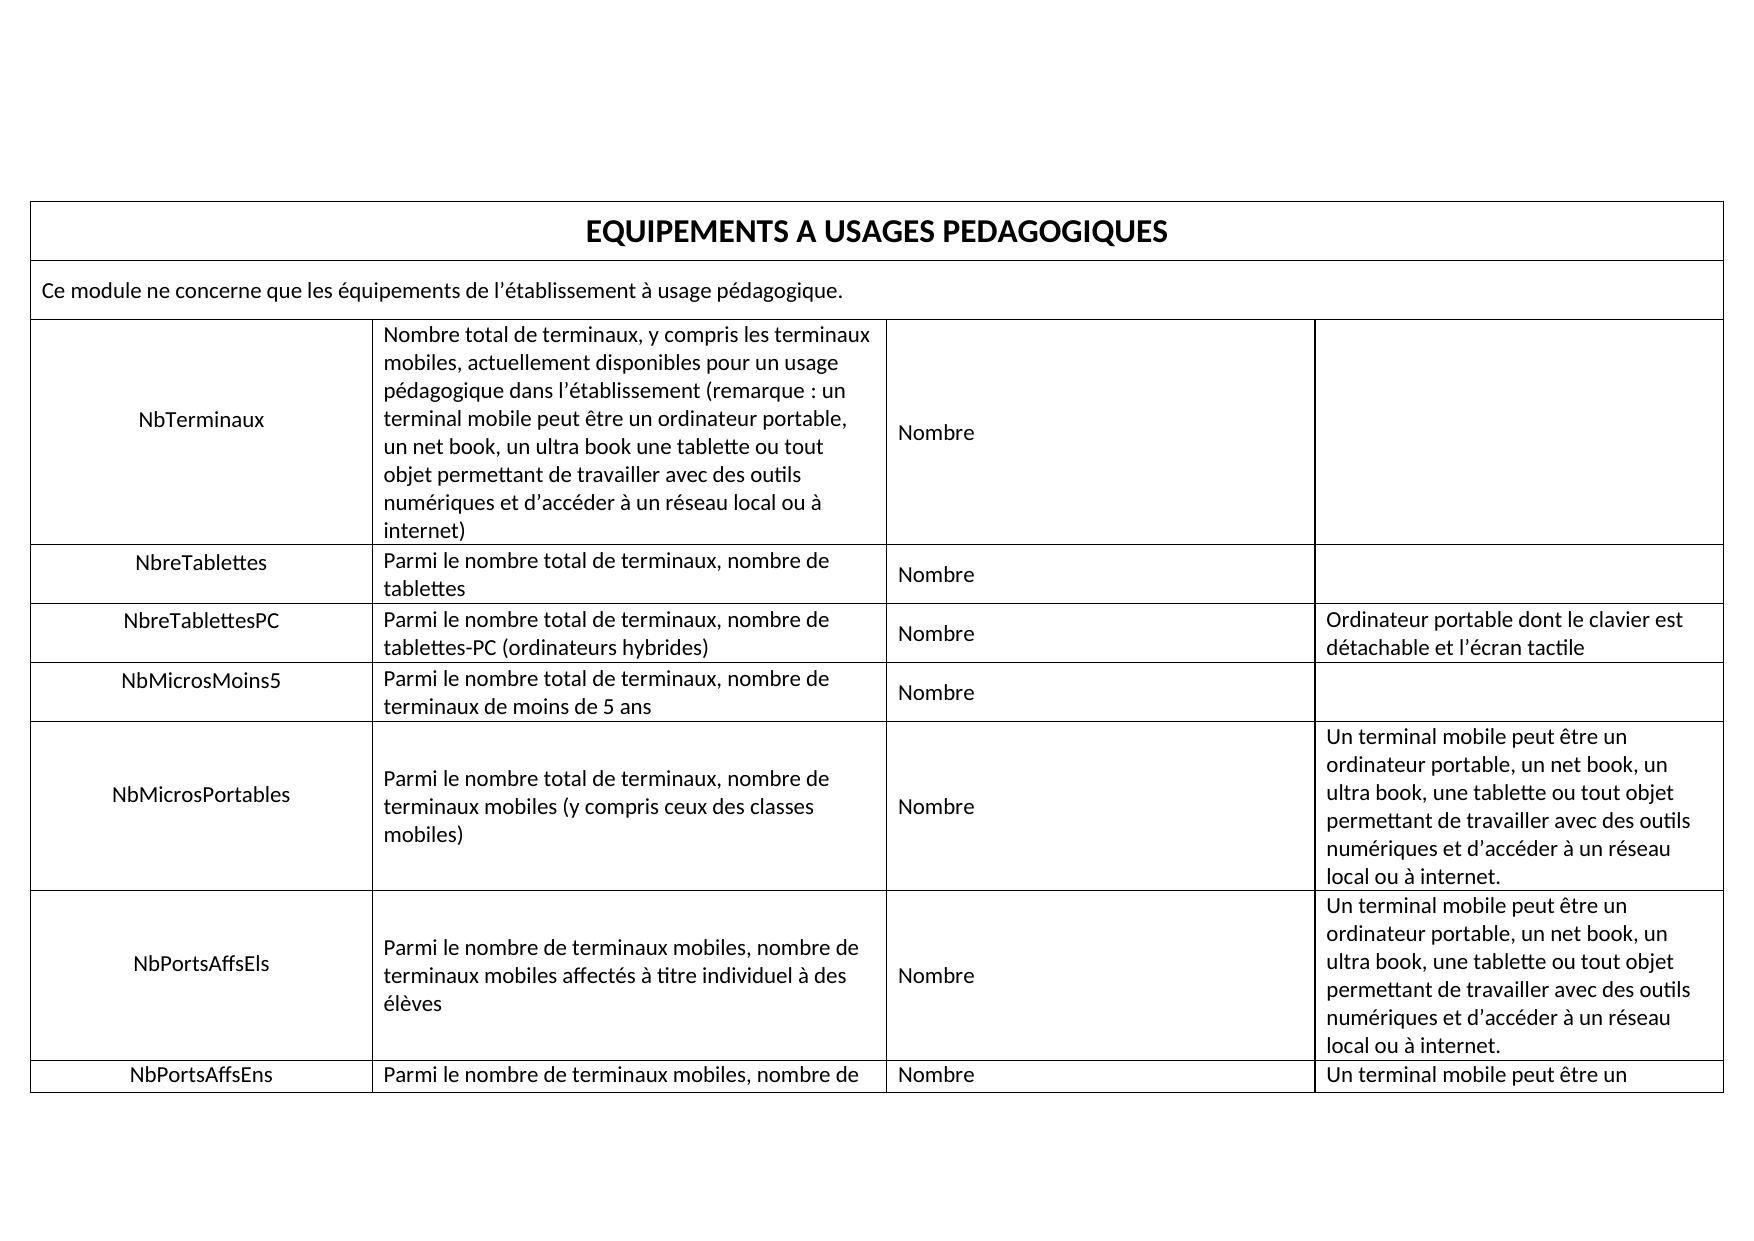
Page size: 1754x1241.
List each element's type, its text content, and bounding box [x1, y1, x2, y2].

table_cell NbreTablettes [31, 545, 372, 603]
table_cell Un terminal mobile peut être un ordinateur portable, un net book, un ultra book, une tablette ou tout objet permettant de travailler avec des outils numériques et d’accéder à un réseau local ou à internet. [1316, 891, 1723, 1059]
table_cell Un terminal mobile peut être un [1316, 1061, 1723, 1092]
table_cell Parmi le nombre total de terminaux, nombre de tablettes [373, 545, 886, 603]
table_cell NbPortsAffsEls [31, 891, 372, 1059]
table_cell Ce module ne concerne que les équipements de l’établissement à usage pédagogique. [31, 261, 1723, 319]
table_cell Nombre [887, 1061, 1314, 1092]
table_cell [1316, 663, 1723, 721]
table_cell Nombre [887, 320, 1314, 544]
table_cell Ordinateur portable dont le clavier est détachable et l’écran tactile [1316, 604, 1723, 662]
table_cell Un terminal mobile peut être un ordinateur portable, un net book, un ultra book, une tablette ou tout objet permettant de travailler avec des outils numériques et d’accéder à un réseau local ou à internet. [1316, 722, 1723, 890]
table_cell Nombre [887, 604, 1314, 662]
table_cell NbMicrosPortables [31, 722, 372, 890]
table_cell [1316, 545, 1723, 603]
table_cell Parmi le nombre total de terminaux, nombre de terminaux de moins de 5 ans [373, 663, 886, 721]
table_cell Nombre total de terminaux, y compris les terminaux mobiles, actuellement disponibles pour un usage pédagogique dans l’établissement (remarque : un terminal mobile peut être un ordinateur portable, un net book, un ultra book une tablette ou tout objet permettant de travailler avec des outils numériques et d’accéder à un réseau local ou à internet) [373, 320, 886, 544]
table_cell NbreTablettesPC [31, 604, 372, 662]
table_cell [1316, 320, 1723, 544]
table_cell Nombre [887, 722, 1314, 890]
table_cell Nombre [887, 545, 1314, 603]
table_cell Parmi le nombre total de terminaux, nombre de tablettes-PC (ordinateurs hybrides) [373, 604, 886, 662]
table_cell Parmi le nombre de terminaux mobiles, nombre de [373, 1061, 886, 1092]
table_cell Parmi le nombre total de terminaux, nombre de terminaux mobiles (y compris ceux des classes mobiles) [373, 722, 886, 890]
table_cell NbPortsAffsEns [31, 1061, 372, 1092]
table_cell Nombre [887, 891, 1314, 1059]
table_cell Nombre [887, 663, 1314, 721]
table_cell Parmi le nombre de terminaux mobiles, nombre de terminaux mobiles affectés à titre individuel à des élèves [373, 891, 886, 1059]
table_cell NbMicrosMoins5 [31, 663, 372, 721]
table_header EQUIPEMENTS A USAGES PEDAGOGIQUES [31, 202, 1723, 260]
table_cell NbTerminaux [31, 320, 372, 544]
